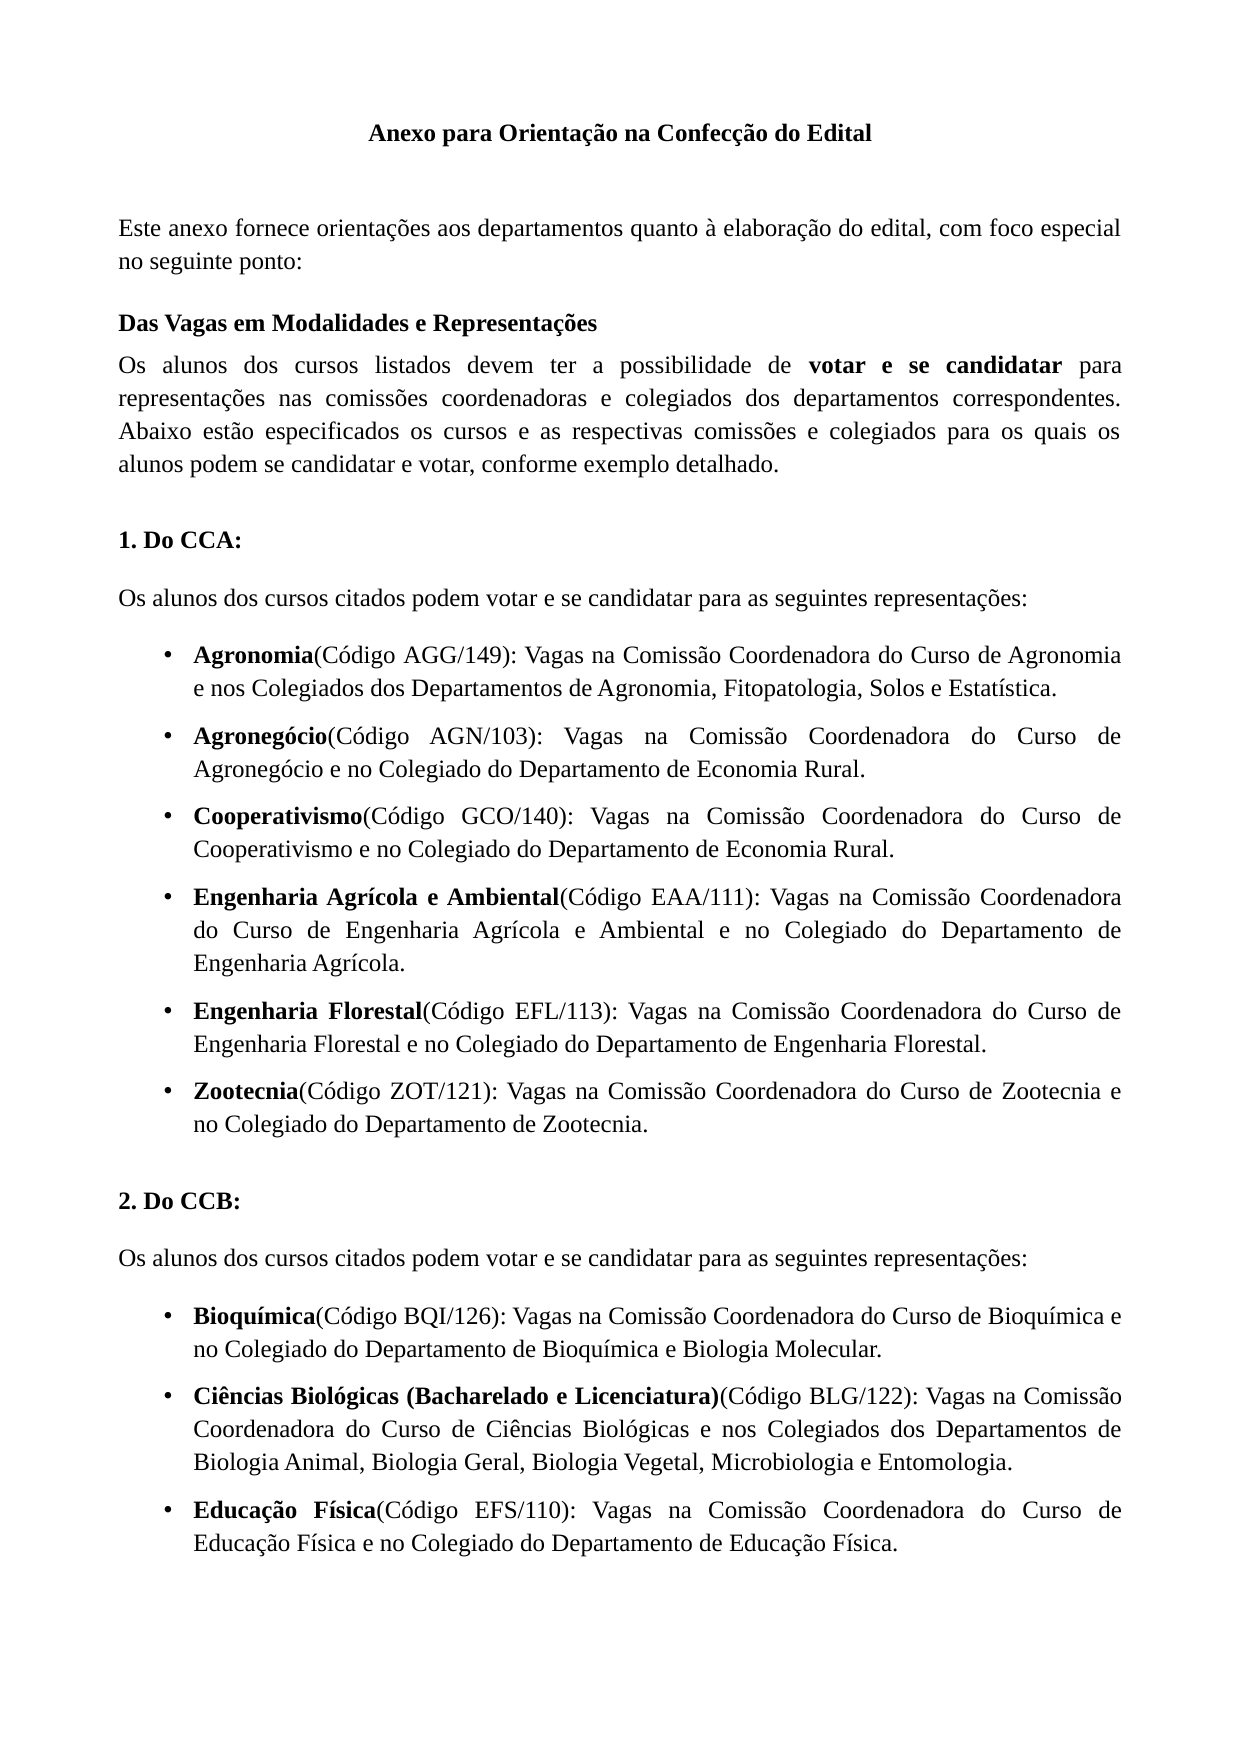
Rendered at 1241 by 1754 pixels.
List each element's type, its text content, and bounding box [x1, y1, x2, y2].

list Engenharia Agrícola e Ambiental(Código EAA/111): Vagas na Comissão Coordenadora do Curso de Engenharia Agrícola e Ambiental e no Colegiado do Departamento de Engenharia Agrícola. [164, 882, 1122, 977]
text 2. Do CCB: [118, 1186, 1122, 1214]
list Engenharia Florestal(Código EFL/113): Vagas na Comissão Coordenadora do Curso de Engenharia Florestal e no Colegiado do Departamento de Engenharia Florestal. [164, 996, 1122, 1057]
list Agronegócio(Código AGN/103): Vagas na Comissão Coordenadora do Curso de Agronegócio e no Colegiado do Departamento de Economia Rural. [164, 721, 1122, 783]
list Cooperativismo(Código GCO/140): Vagas na Comissão Coordenadora do Curso de Cooperativismo e no Colegiado do Departamento de Economia Rural. [164, 801, 1122, 863]
list Bioquímica(Código BQI/126): Vagas na Comissão Coordenadora do Curso de Bioquímica e no Colegiado do Departamento de Bioquímica e Biologia Molecular. [164, 1301, 1122, 1362]
list Agronomia(Código AGG/149): Vagas na Comissão Coordenadora do Curso de Agronomia e nos Colegiados dos Departamentos de Agronomia, Fitopatologia, Solos e Estatística. [164, 640, 1122, 702]
text Os alunos dos cursos citados podem votar e se candidatar para as seguintes representações: [118, 1243, 1122, 1272]
text Este anexo fornece orientações aos departamentos quanto à elaboração do edital, com foco especial no seguinte ponto: [118, 213, 1122, 275]
text Os alunos dos cursos citados podem votar e se candidatar para as seguintes representações: [118, 583, 1122, 611]
list Zootecnia(Código ZOT/121): Vagas na Comissão Coordenadora do Curso de Zootecnia e no Colegiado do Departamento de Zootecnia. [164, 1076, 1122, 1138]
text Os alunos dos cursos listados devem ter a possibilidade de votar e se candidatar para representações nas comissões coordenadoras e colegiados dos departamentos correspondentes. Abaixo estão especificados os cursos e as respectivas comissões e colegiados para os quais os alunos podem se candidatar e votar, conforme exemplo detalhado. [118, 350, 1122, 478]
list Ciências Biológicas (Bacharelado e Licenciatura)(Código BLG/122): Vagas na Comissão Coordenadora do Curso de Ciências Biológicas e nos Colegiados dos Departamentos de Biologia Animal, Biologia Geral, Biologia Vegetal, Microbiologia e Entomologia. [164, 1381, 1122, 1476]
text Anexo para Orientação na Confecção do Edital [118, 118, 1122, 147]
subtitle Das Vagas em Modalidades e Representações [118, 308, 1122, 337]
list Educação Física(Código EFS/110): Vagas na Comissão Coordenadora do Curso de Educação Física e no Colegiado do Departamento de Educação Física. [164, 1495, 1122, 1557]
text 1. Do CCA: [118, 525, 1122, 554]
